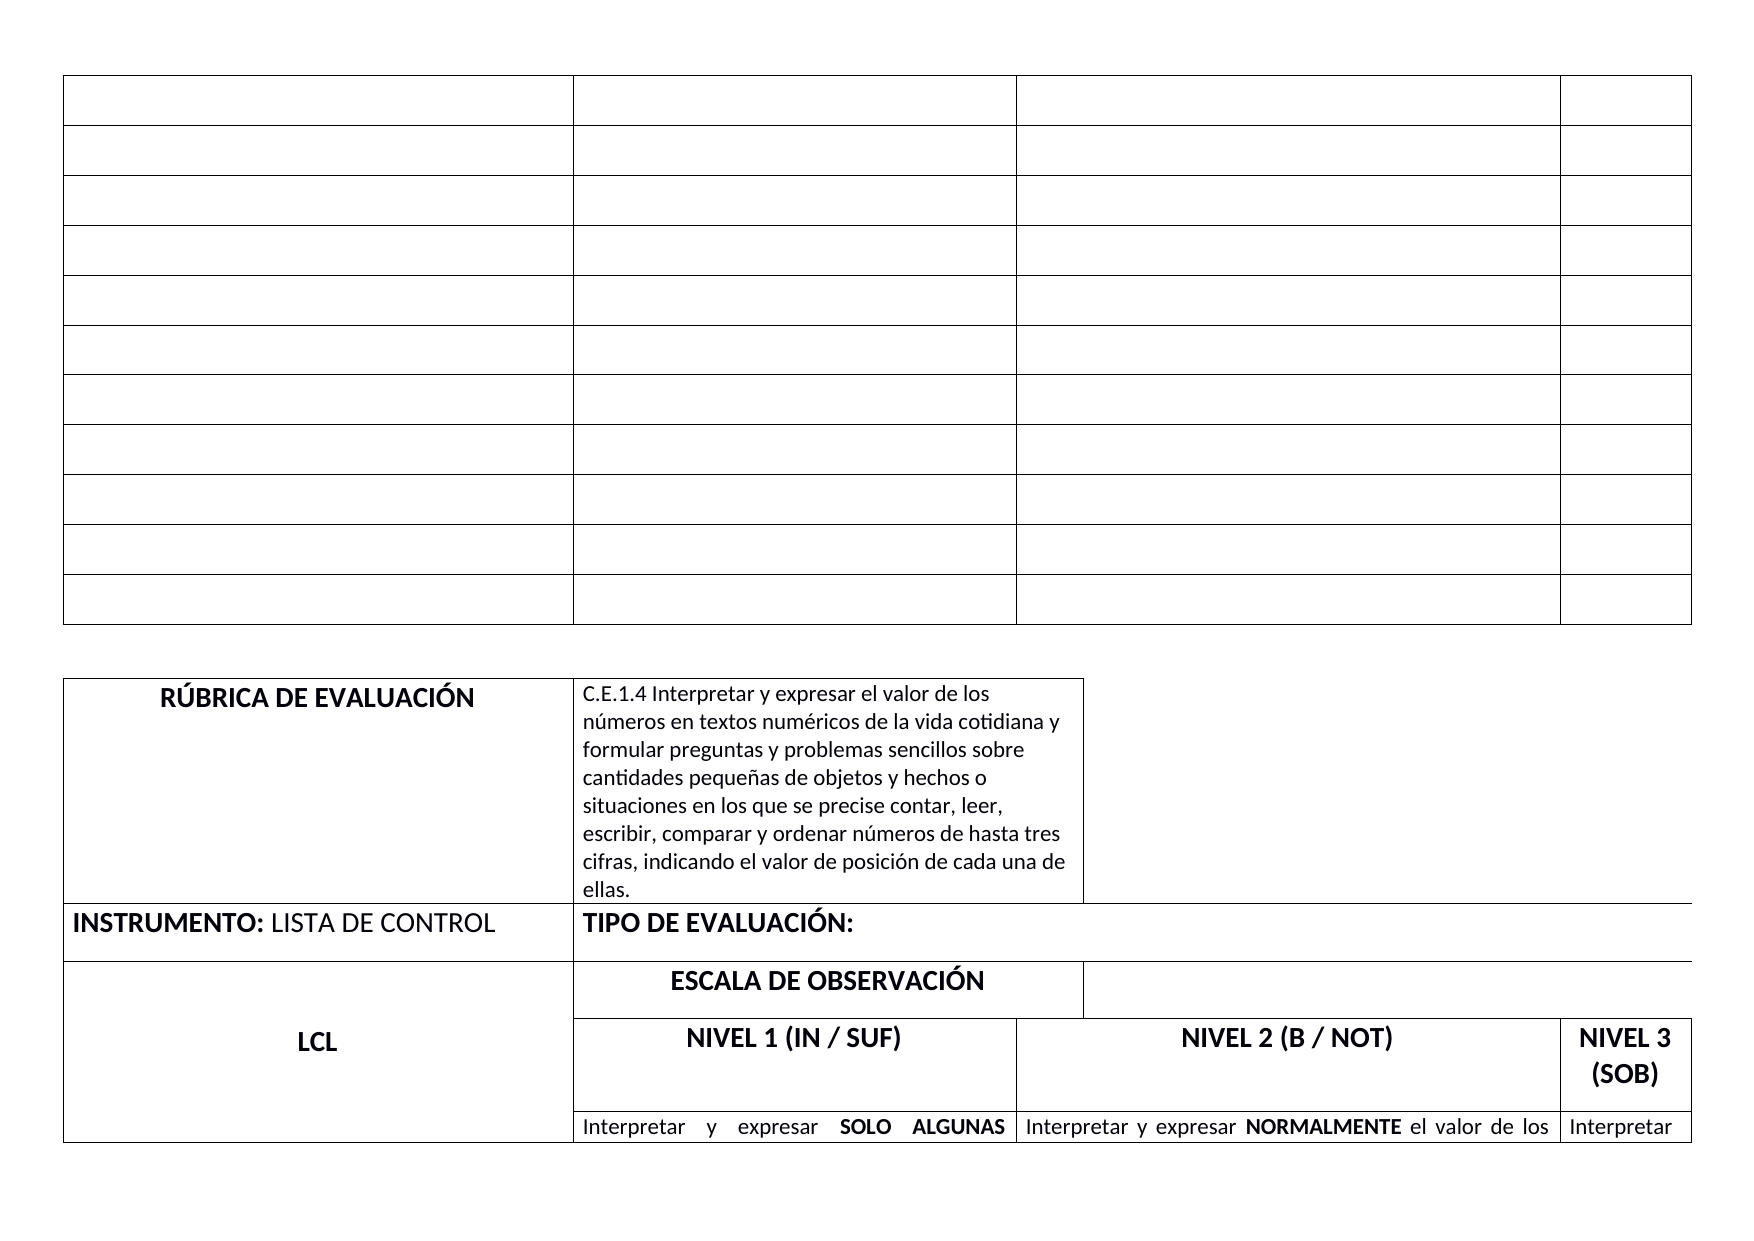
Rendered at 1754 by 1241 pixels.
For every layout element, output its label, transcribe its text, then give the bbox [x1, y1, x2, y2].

table_cell [1017, 425, 1560, 474]
table_cell [1017, 525, 1560, 574]
table_cell [1017, 276, 1560, 324]
table_cell [1017, 76, 1560, 125]
table_cell [1561, 475, 1691, 524]
table_cell [574, 575, 1016, 624]
table_cell [574, 226, 1016, 274]
table_header C.E.1.4 Interpretar y expresar el valor de los números en textos numéricos de la vida cotidiana y formular preguntas y problemas sencillos sobre cantidades pequeñas de objetos y hechos o situaciones en los que se precise contar, leer, escribir, comparar y ordenar números de hasta tres cifras, indicando el valor de posición de cada una de ellas. [574, 679, 1083, 903]
table_header RÚBRICA DE EVALUACIÓN [64, 679, 573, 903]
table_cell [574, 375, 1016, 424]
table_cell [64, 176, 573, 225]
table_cell [1017, 375, 1560, 424]
table_cell [574, 76, 1016, 125]
table_cell [64, 375, 573, 424]
table_cell ESCALA DE OBSERVACIÓN [574, 962, 1083, 1018]
table_cell [1017, 475, 1560, 524]
table_cell [1017, 575, 1560, 624]
table_cell [1561, 226, 1691, 274]
table_cell [574, 475, 1016, 524]
table_cell [574, 176, 1016, 225]
table_cell [1561, 326, 1691, 374]
table_cell [64, 226, 573, 274]
table_cell [1561, 525, 1691, 574]
table_cell [574, 126, 1016, 175]
table_cell [64, 425, 573, 474]
table_cell NIVEL 2 (B / NOT) [1017, 1019, 1560, 1111]
table_cell NIVEL 1 (IN / SUF) [574, 1019, 1016, 1111]
table_cell [1561, 276, 1691, 324]
table_cell INSTRUMENTO: LISTA DE CONTROL [64, 904, 573, 961]
table_cell Interpretar [1561, 1112, 1691, 1142]
table_cell [64, 276, 573, 324]
table_cell Interpretar y expresar NORMALMENTE el valor de los [1017, 1112, 1560, 1142]
table_cell [64, 126, 573, 175]
table_cell LCL [64, 962, 573, 1142]
table_cell [64, 475, 573, 524]
table_cell [1561, 375, 1691, 424]
table_cell [1017, 226, 1560, 274]
table_cell [64, 575, 573, 624]
table_cell [1561, 76, 1691, 125]
table_cell [574, 525, 1016, 574]
table_cell TIPO DE EVALUACIÓN: [574, 904, 1692, 961]
table_cell Interpretar y expresar SOLO ALGUNAS [574, 1112, 1016, 1142]
table_cell [64, 76, 573, 125]
table_cell [1561, 425, 1691, 474]
table_cell [64, 525, 573, 574]
table_cell [574, 425, 1016, 474]
table_cell [1017, 176, 1560, 225]
table_cell [64, 326, 573, 374]
table_cell [1017, 126, 1560, 175]
table_cell [1017, 326, 1560, 374]
table_cell [574, 276, 1016, 324]
table_cell [1561, 176, 1691, 225]
table_cell [574, 326, 1016, 374]
table_cell NIVEL 3 (SOB) [1561, 1019, 1691, 1111]
table_cell [1561, 126, 1691, 175]
table_cell [1561, 575, 1691, 624]
